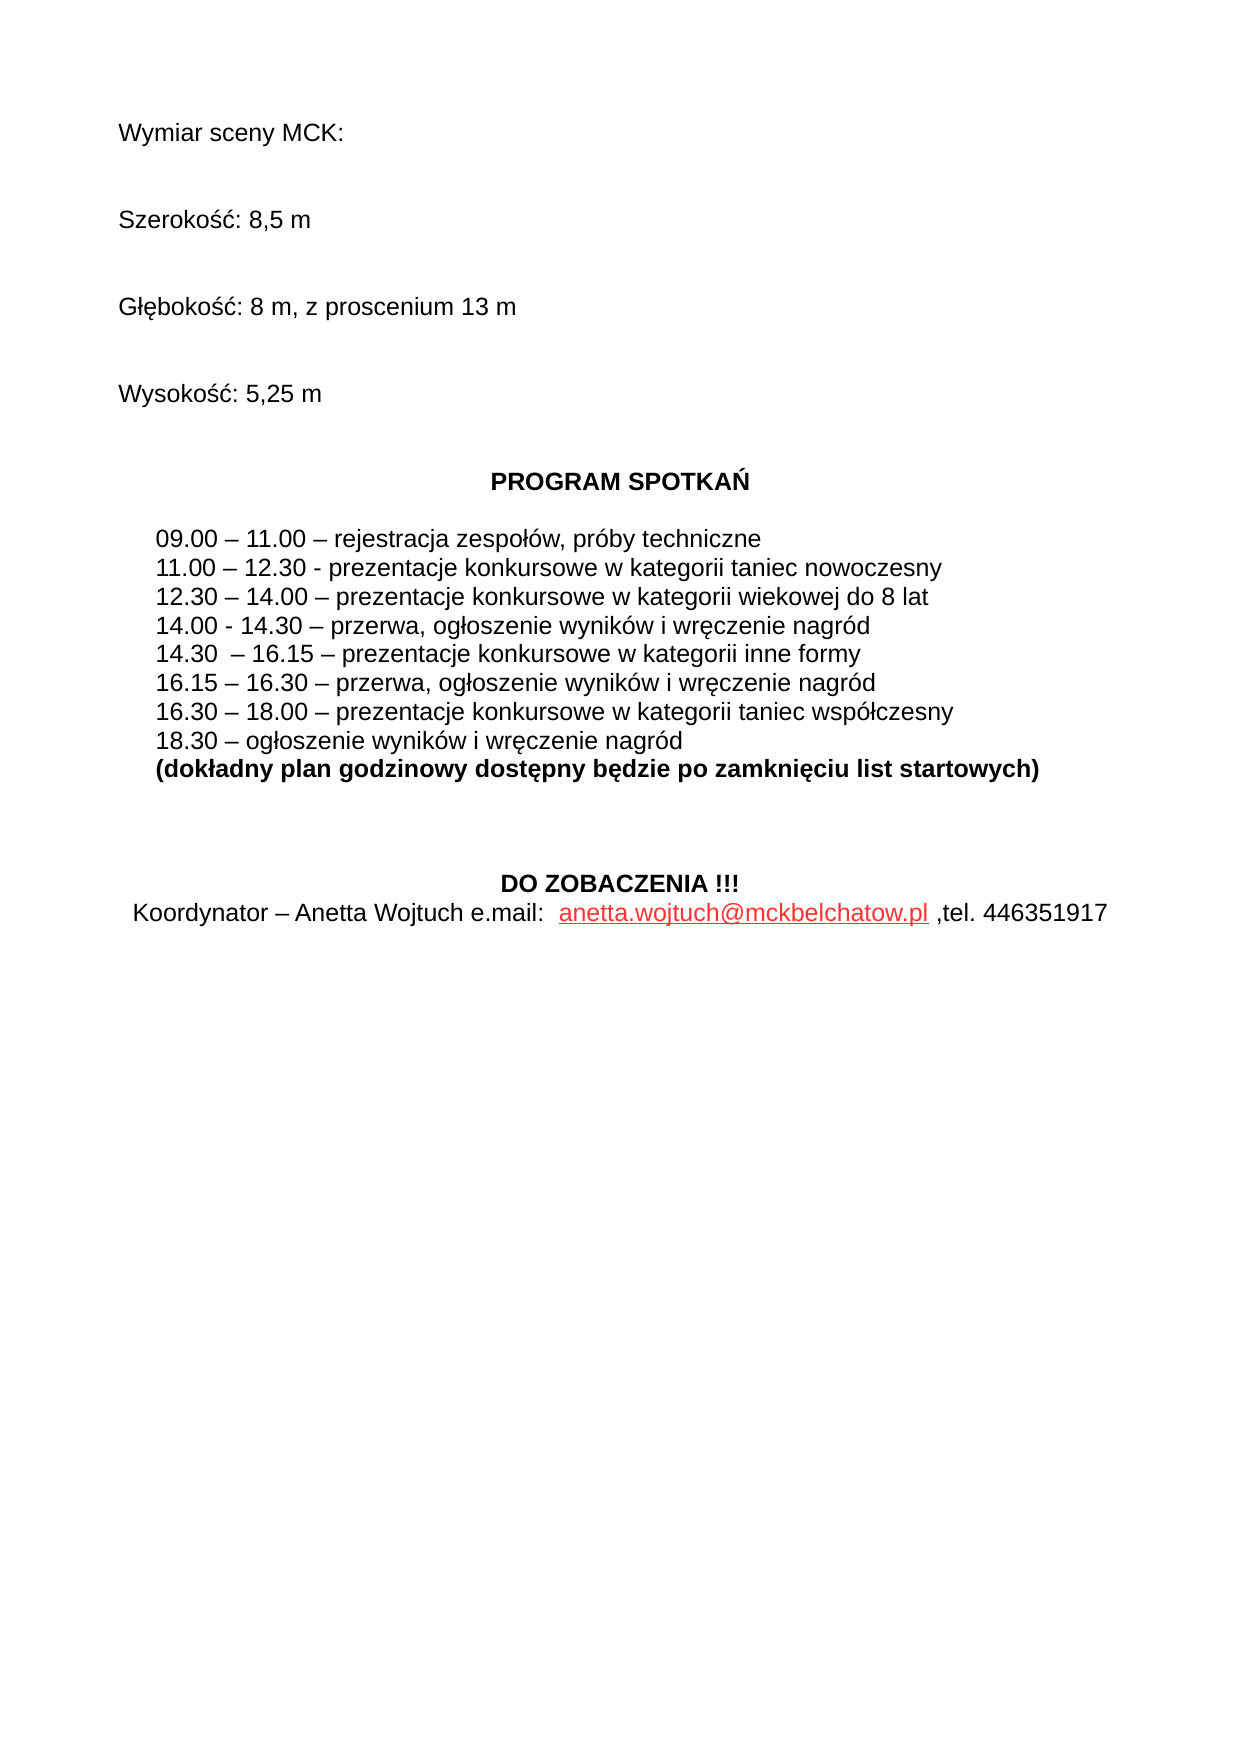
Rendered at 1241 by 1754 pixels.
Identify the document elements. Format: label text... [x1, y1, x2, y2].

text PROGRAM SPOTKAŃ [118, 466, 1122, 495]
list – 16.15 – prezentacje konkursowe w kategorii inne formy [155, 639, 1122, 668]
text 09.00 – 11.00 – rejestracja zespołów, próby techniczne [155, 524, 1122, 553]
text Wymiar sceny MCK: [118, 118, 1122, 147]
text Szerokość: 8,5 m [118, 205, 1122, 234]
text 16.30 – 18.00 – prezentacje konkursowe w kategorii taniec współczesny [155, 697, 1122, 726]
text (dokładny plan godzinowy dostępny będzie po zamknięciu list startowych) [155, 754, 1122, 783]
text 16.15 – 16.30 – przerwa, ogłoszenie wyników i wręczenie nagród [155, 668, 1122, 697]
text 14.00 - 14.30 – przerwa, ogłoszenie wyników i wręczenie nagród [155, 611, 1122, 639]
text Głębokość: 8 m, z proscenium 13 m [118, 292, 1122, 321]
text Wysokość: 5,25 m [118, 379, 1122, 408]
text 12.30 – 14.00 – prezentacje konkursowe w kategorii wiekowej do 8 lat [155, 582, 1122, 611]
text 18.30 – ogłoszenie wyników i wręczenie nagród [155, 726, 1122, 754]
text Koordynator – Anetta Wojtuch e.mail: anetta.wojtuch@mckbelchatow.pl ,tel. 446351917 [118, 898, 1122, 927]
text 11.00 – 12.30 - prezentacje konkursowe w kategorii taniec nowoczesny [155, 553, 1122, 582]
text DO ZOBACZENIA !!! [118, 869, 1122, 898]
